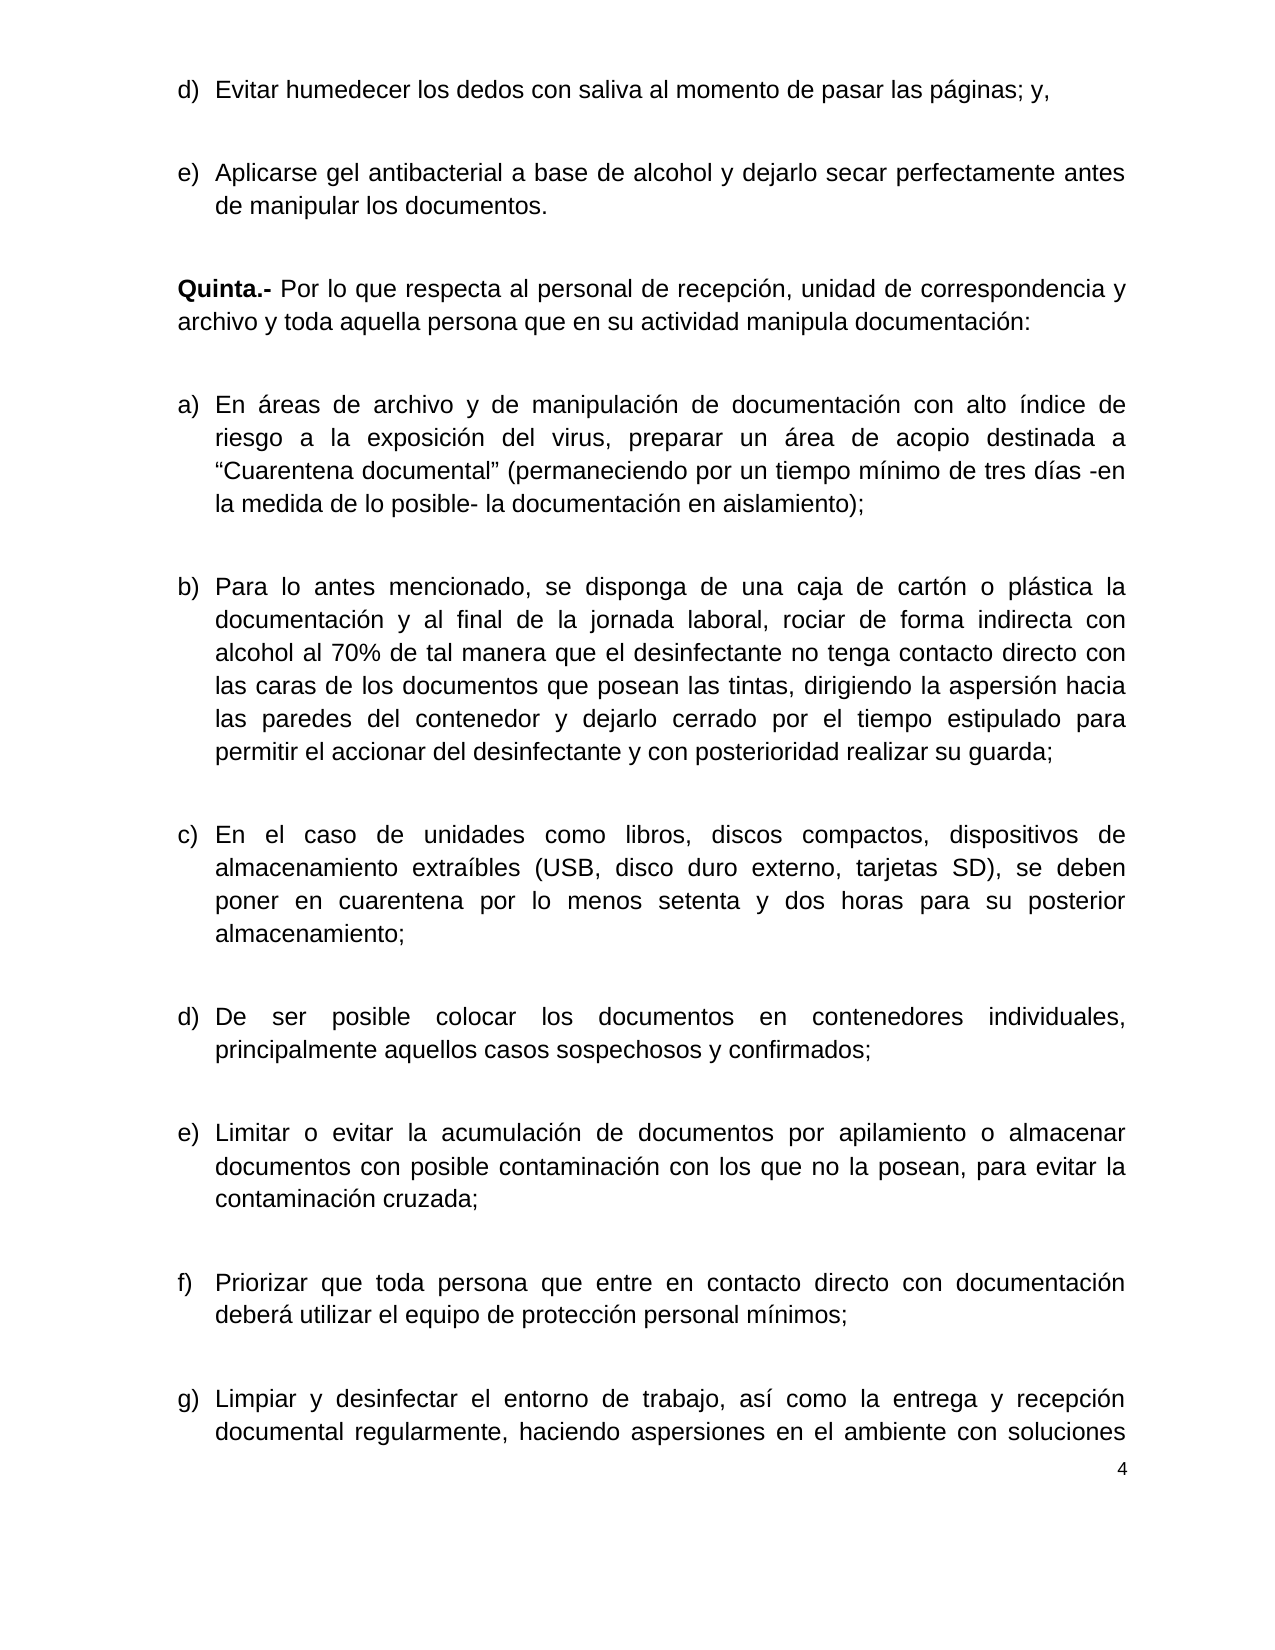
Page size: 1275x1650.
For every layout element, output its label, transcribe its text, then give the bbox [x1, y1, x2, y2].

list De ser posible colocar los documentos en contenedores individuales, principalmente aquellos casos sospechosos y confirmados; [177, 1002, 1127, 1064]
list En áreas de archivo y de manipulación de documentación con alto índice de riesgo a la exposición del virus, preparar un área de acopio destinada a “Cuarentena documental” (permaneciendo por un tiempo mínimo de tres días -en la medida de lo posible- la documentación en aislamiento); [177, 390, 1127, 518]
list Limpiar y desinfectar el entorno de trabajo, así como la entrega y recepción documental regularmente, haciendo aspersiones en el ambiente con soluciones [177, 1383, 1127, 1445]
list Priorizar que toda persona que entre en contacto directo con documentación deberá utilizar el equipo de protección personal mínimos; [177, 1267, 1127, 1329]
list Limitar o evitar la acumulación de documentos por apilamiento o almacenar documentos con posible contaminación con los que no la posean, para evitar la contaminación cruzada; [177, 1118, 1127, 1213]
list En el caso de unidades como libros, discos compactos, dispositivos de almacenamiento extraíbles (USB, disco duro externo, tarjetas SD), se deben poner en cuarentena por lo menos setenta y dos horas para su posterior almacenamiento; [177, 820, 1127, 948]
list Para lo antes mencionado, se disponga de una caja de cartón o plástica la documentación y al final de la jornada laboral, rociar de forma indirecta con alcohol al 70% de tal manera que el desinfectante no tenga contacto directo con las caras de los documentos que posean las tintas, dirigiendo la aspersión hacia las paredes del contenedor y dejarlo cerrado por el tiempo estipulado para permitir el accionar del desinfectante y con posterioridad realizar su guarda; [177, 572, 1127, 766]
text Quinta.- Por lo que respecta al personal de recepción, unidad de correspondencia y archivo y toda aquella persona que en su actividad manipula documentación: [177, 274, 1127, 336]
list Aplicarse gel antibacterial a base de alcohol y dejarlo secar perfectamente antes de manipular los documentos. [177, 158, 1127, 220]
list Evitar humedecer los dedos con saliva al momento de pasar las páginas; y, [177, 75, 1127, 104]
